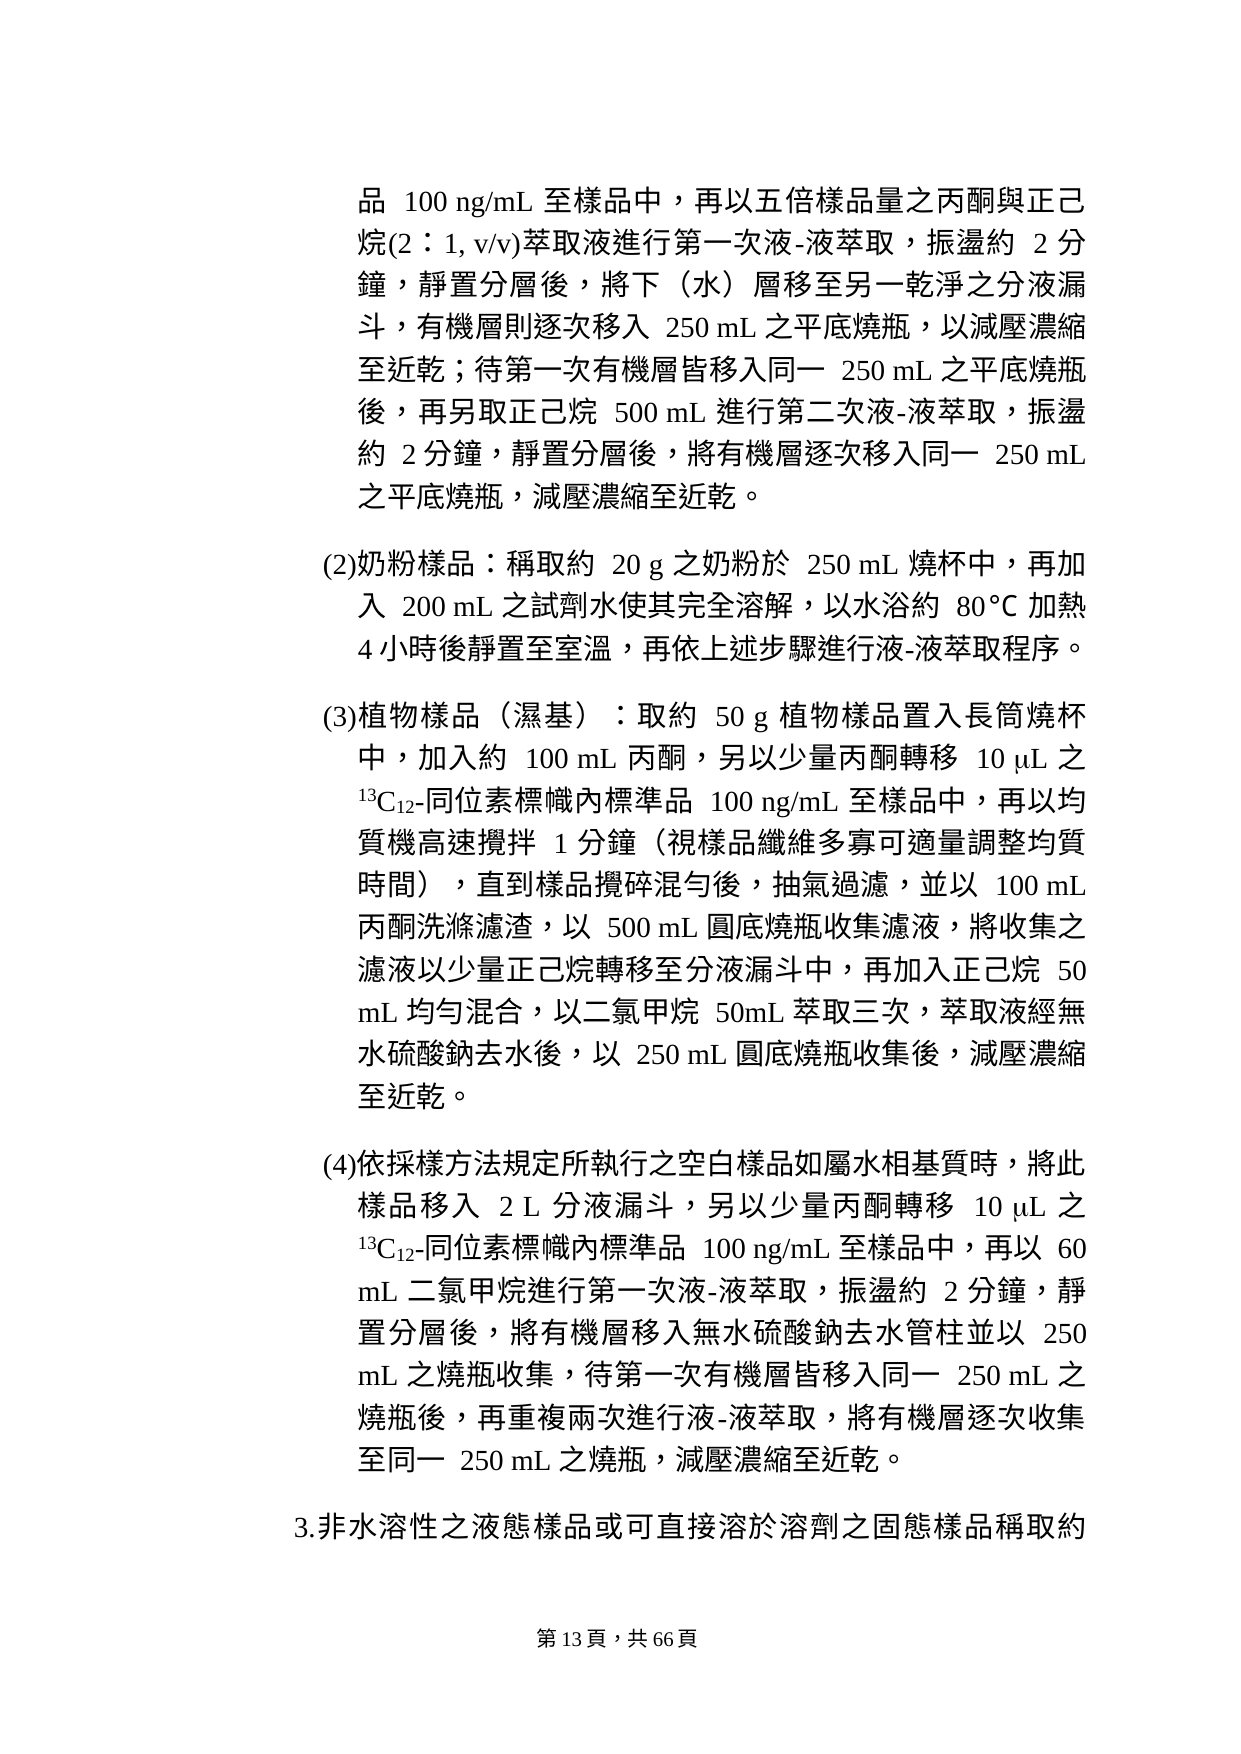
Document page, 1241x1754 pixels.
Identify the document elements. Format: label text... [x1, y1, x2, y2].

text 品 100 ng/mL 至樣品中，再以五倍樣品量之丙酮與正己烷(2：1, v/v)萃取液進行第一次液-液萃取，振盪約 2 分鐘，靜置分層後，將下（水）層移至另一乾淨之分液漏斗，有機層則逐次移入 250 mL 之平底燒瓶，以減壓濃縮至近乾；待第一次有機層皆移入同一 250 mL 之平底燒瓶後，再另取正己烷 500 mL 進行第二次液-液萃取，振盪約 2 分鐘，靜置分層後，將有機層逐次移入同一 250 mL 之平底燒瓶，減壓濃縮至近乾。 [323, 177, 1087, 516]
text 3.非水溶性之液態樣品或可直接溶於溶劑之固態樣品稱取約 [293, 1504, 1087, 1546]
text (4)依採樣方法規定所執行之空白樣品如屬水相基質時，將此樣品移入 2 L 分液漏斗，另以少量丙酮轉移 10 L 之 13C12-同位素標幟內標準品 100 ng/mL 至樣品中，再以 60 mL 二氯甲烷進行第一次液-液萃取，振盪約 2 分鐘，靜置分層後，將有機層移入無水硫酸鈉去水管柱並以 250 mL 之燒瓶收集，待第一次有機層皆移入同一 250 mL 之燒瓶後，再重複兩次進行液-液萃取，將有機層逐次收集至同一 250 mL 之燒瓶，減壓濃縮至近乾。 [323, 1140, 1087, 1479]
text (3)植物樣品（濕基）：取約 50 g 植物樣品置入長筒燒杯中，加入約 100 mL 丙酮，另以少量丙酮轉移 10 L 之 13C12-同位素標幟內標準品 100 ng/mL 至樣品中，再以均質機高速攪拌 1 分鐘（視樣品纖維多寡可適量調整均質時間），直到樣品攪碎混勻後，抽氣過濾，並以 100 mL 丙酮洗滌濾渣，以 500 mL 圓底燒瓶收集濾液，將收集之濾液以少量正己烷轉移至分液漏斗中，再加入正己烷 50 mL 均勻混合，以二氯甲烷 50mL 萃取三次，萃取液經無水硫酸鈉去水後，以 250 mL 圓底燒瓶收集後，減壓濃縮至近乾。 [323, 692, 1087, 1115]
text (2)奶粉樣品：稱取約 20 g 之奶粉於 250 mL 燒杯中，再加入 200 mL 之試劑水使其完全溶解，以水浴約 80℃ 加熱 4 小時後靜置至室溫，再依上述步驟進行液-液萃取程序。 [323, 541, 1087, 667]
